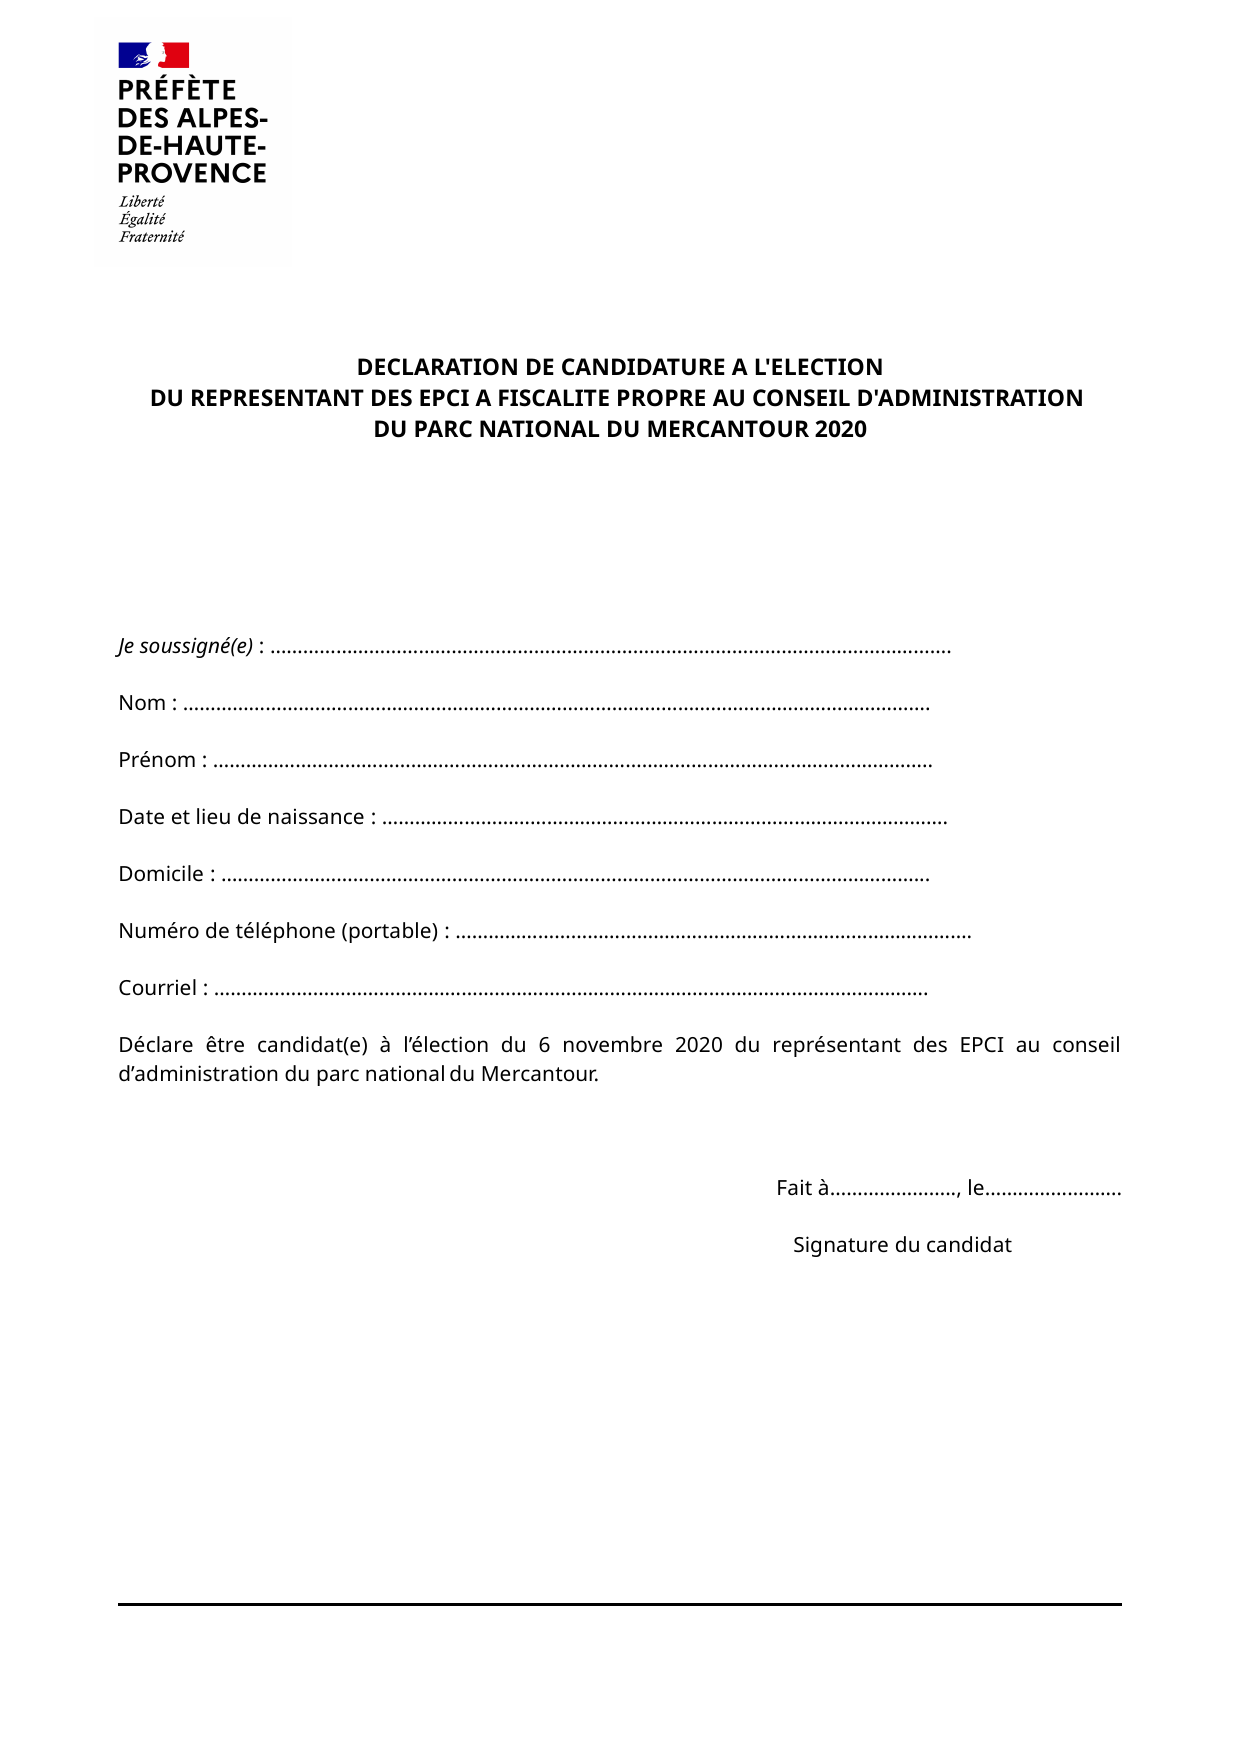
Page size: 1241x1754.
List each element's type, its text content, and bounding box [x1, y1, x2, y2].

text Fait à………………….., le……………………. [118, 1173, 1122, 1201]
text Numéro de téléphone (portable) : …………………………………………………………………………………. [118, 916, 1193, 944]
text Date et lieu de naissance : …………………………………………………………………………………………. [118, 802, 1193, 830]
subtitle DECLARATION DE CANDIDATURE A L'ELECTION [118, 351, 1122, 382]
text Domicile : ………………………………………………………………………………………………………………... [118, 859, 1193, 887]
picture [93, 17, 293, 267]
text Signature du candidat [118, 1230, 1122, 1258]
text Déclare être candidat(e) à l’élection du 6 novembre 2020 du représentant des EPCI au conseil d’administration du parc national du Mercantour. [118, 1030, 1122, 1087]
text Prénom : ………………………………………………………………………………………………………………….. [118, 745, 1193, 773]
subtitle DU PARC NATIONAL DU MERCANTOUR 2020 [118, 413, 1122, 444]
text Je soussigné(e) : ……………………………………………………………………………………………………………. [118, 631, 1193, 659]
text Courriel : …………………………………………………………………………………………………………………. [118, 973, 1193, 1002]
text Nom : ………………………………………………………………………………………………………………………. [118, 688, 1193, 716]
subtitle DU REPRESENTANT DES EPCI A FISCALITE PROPRE AU CONSEIL D'ADMINISTRATION [118, 382, 1122, 413]
